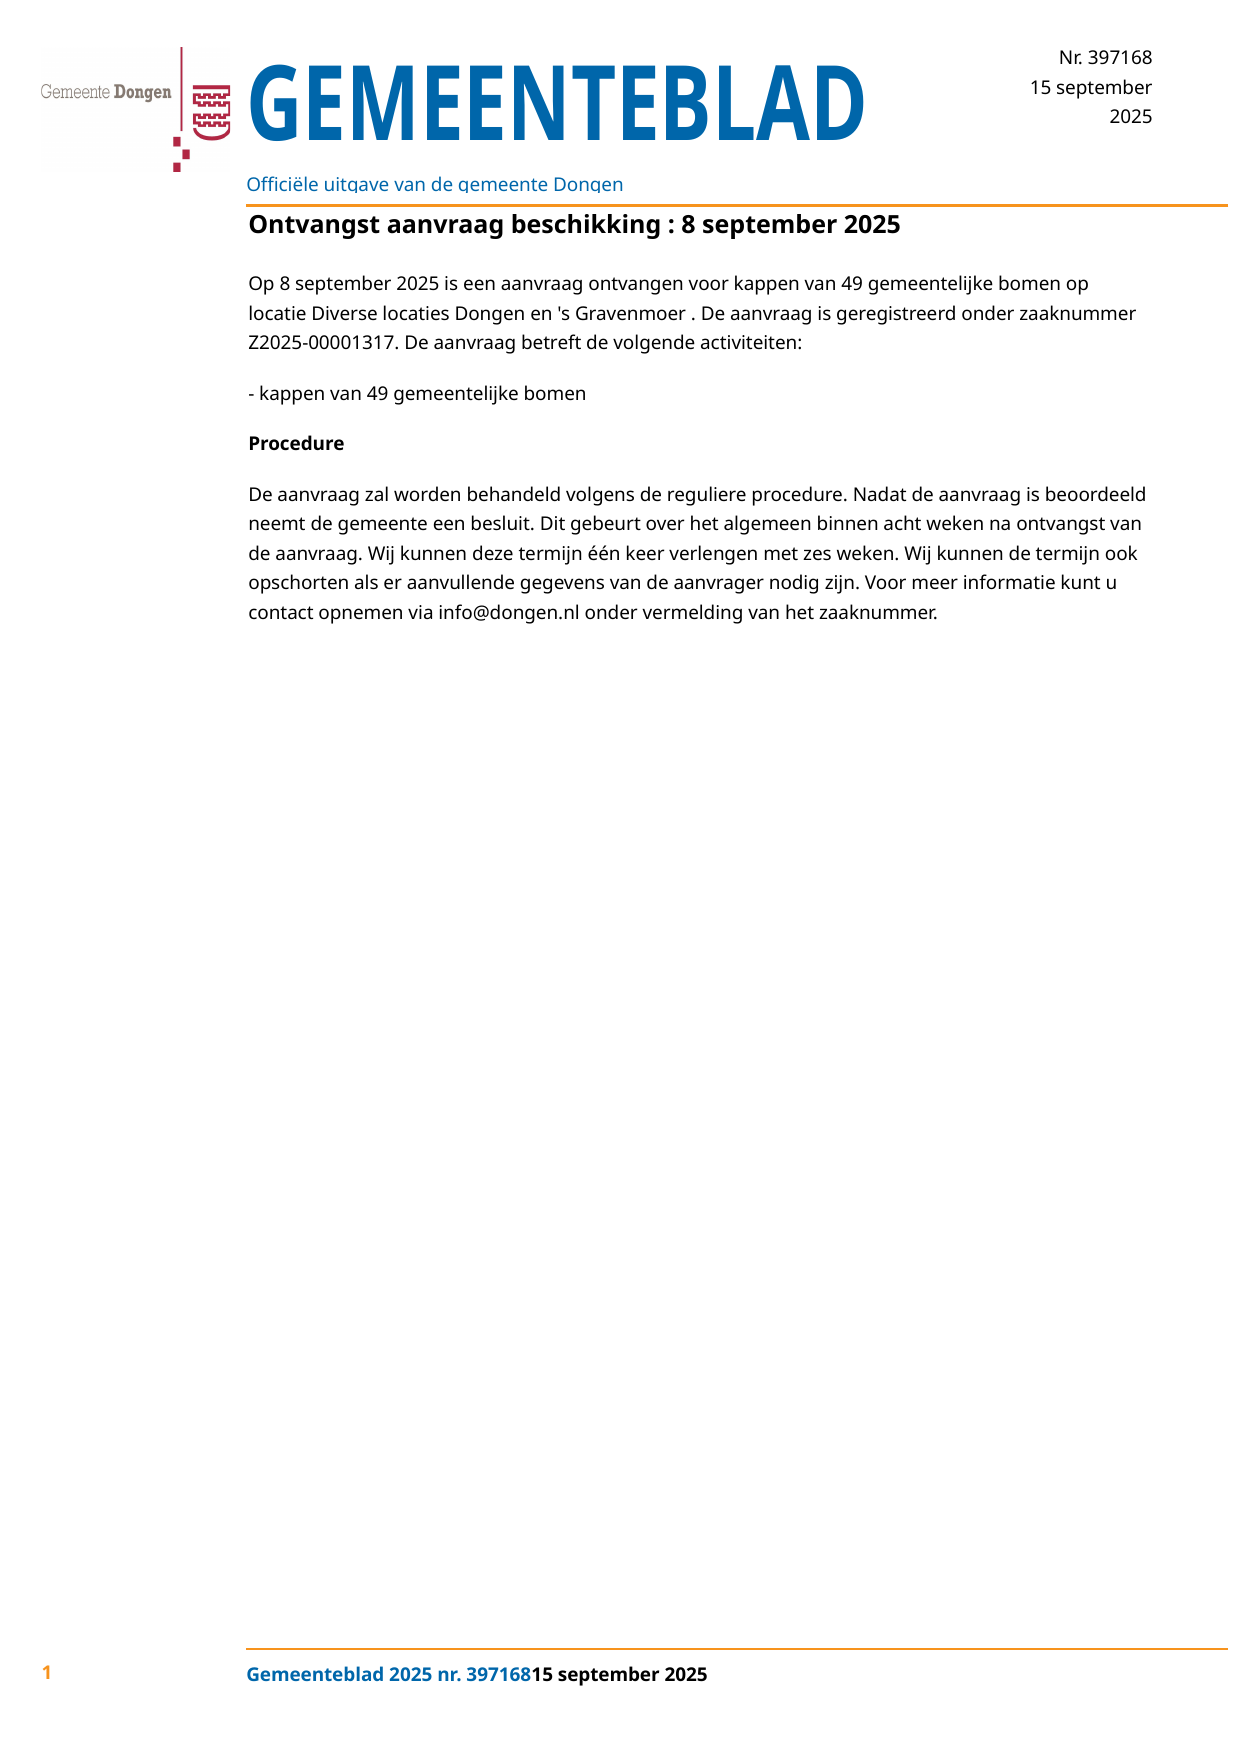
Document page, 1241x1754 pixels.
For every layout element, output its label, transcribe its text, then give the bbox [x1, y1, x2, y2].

text De aanvraag zal worden behandeld volgens de reguliere procedure. Nadat de aanvraag is beoordeeld neemt de gemeente een besluit. Dit gebeurt over het algemeen binnen acht weken na ontvangst van de aanvraag. Wij kunnen deze termijn één keer verlengen met zes weken. Wij kunnen de termijn ook opschorten als er aanvullende gegevens van de aanvrager nodig zijn. Voor meer informatie kunt u contact opnemen via info@dongen.nl onder vermelding van het zaaknummer. [248, 481, 1152, 625]
text Op 8 september 2025 is een aanvraag ontvangen voor kappen van 49 gemeentelijke bomen op locatie Diverse locaties Dongen en 's Gravenmoer . De aanvraag is geregistreerd onder zaaknummer Z2025-00001317. De aanvraag betreft de volgende activiteiten: [248, 270, 1152, 355]
text Ontvangst aanvraag beschikking : 8 september 2025 [248, 207, 1152, 241]
text Procedure [248, 430, 1152, 456]
text - kappen van 49 gemeentelijke bomen [248, 380, 1152, 406]
picture [41, 47, 231, 172]
